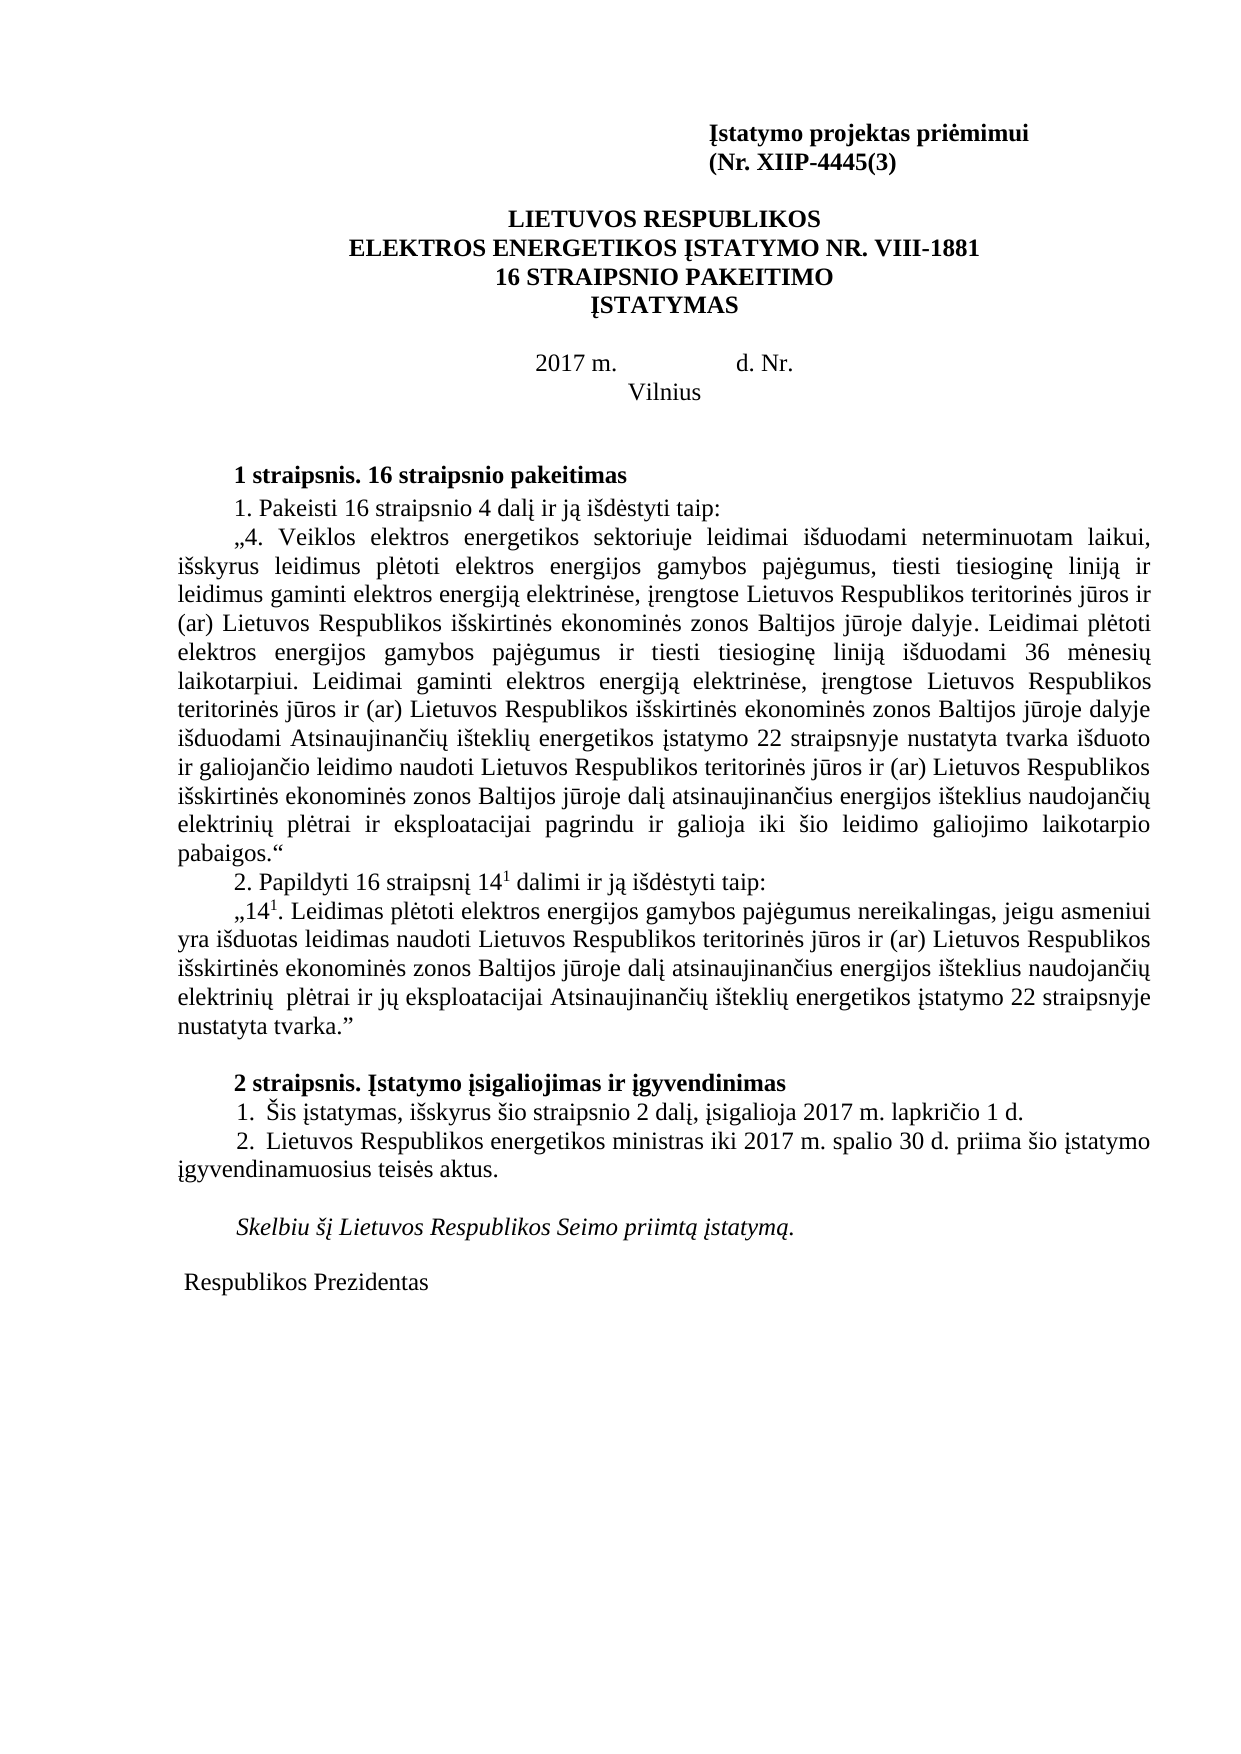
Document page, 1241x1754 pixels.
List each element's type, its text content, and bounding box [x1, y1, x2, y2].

text (Nr. XIIP-4445(3) [709, 147, 1152, 176]
text Respublikos Prezidentas [177, 1267, 1152, 1295]
text Vilnius [177, 377, 1152, 406]
text „4. Veiklos elektros energetikos sektoriuje leidimai išduodami neterminuotam laikui, išskyrus leidimus plėtoti elektros energijos gamybos pajėgumus, tiesti tiesioginę liniją ir leidimus gaminti elektros energiją elektrinėse, įrengtose Lietuvos Respublikos teritorinės jūros ir (ar) Lietuvos Respublikos išskirtinės ekonominės zonos Baltijos jūroje dalyje. Leidimai plėtoti elektros energijos gamybos pajėgumus ir tiesti tiesioginę liniją išduodami 36 mėnesių laikotarpiui. Leidimai gaminti elektros energiją elektrinėse, įrengtose Lietuvos Respublikos teritorinės jūros ir (ar) Lietuvos Respublikos išskirtinės ekonominės zonos Baltijos jūroje dalyje išduodami Atsinaujinančių išteklių energetikos įstatymo 22 straipsnyje nustatyta tvarka išduoto ir galiojančio leidimo naudoti Lietuvos Respublikos teritorinės jūros ir (ar) Lietuvos Respublikos išskirtinės ekonominės zonos Baltijos jūroje dalį atsinaujinančius energijos išteklius naudojančių elektrinių plėtrai ir eksploatacijai pagrindu ir galioja iki šio leidimo galiojimo laikotarpio pabaigos.“ [177, 522, 1152, 867]
text 1. Pakeisti 16 straipsnio 4 dalį ir ją išdėstyti taip: [177, 493, 1152, 522]
text Įstatymo projektas priėmimui [709, 118, 1152, 147]
text „141. Leidimas plėtoti elektros energijos gamybos pajėgumus nereikalingas, jeigu asmeniui yra išduotas leidimas naudoti Lietuvos Respublikos teritorinės jūros ir (ar) Lietuvos Respublikos išskirtinės ekonominės zonos Baltijos jūroje dalį atsinaujinančius energijos išteklius naudojančių elektrinių plėtrai ir jų eksploatacijai Atsinaujinančių išteklių energetikos įstatymo 22 straipsnyje nustatyta tvarka.” [177, 896, 1152, 1039]
text ĮSTATYMAS [177, 291, 1152, 319]
text 2017 m. d. Nr. [177, 348, 1152, 377]
text 1. Šis įstatymas, išskyrus šio straipsnio 2 dalį, įsigalioja 2017 m. lapkričio 1 d. [177, 1097, 1152, 1126]
text LIETUVOS RESPUBLIKOS [177, 204, 1152, 233]
text Skelbiu šį Lietuvos Respublikos Seimo priimtą įstatymą. [177, 1212, 1152, 1241]
text 2 straipsnis. Įstatymo įsigaliojimas ir įgyvendinimas [177, 1068, 1152, 1097]
text ELEKTROS ENERGETIKOS ĮSTATYMo NR. VIII-1881 [177, 233, 1152, 262]
text 16 STRAIPSNIO PAKEITIMO [177, 262, 1152, 291]
text 1 straipsnis. 16 straipsnio pakeitimas [177, 460, 1152, 489]
text 2. Papildyti 16 straipsnį 141 dalimi ir ją išdėstyti taip: [177, 867, 1152, 896]
text 2. Lietuvos Respublikos energetikos ministras iki 2017 m. spalio 30 d. priima šio įstatymo įgyvendinamuosius teisės aktus. [177, 1126, 1152, 1183]
